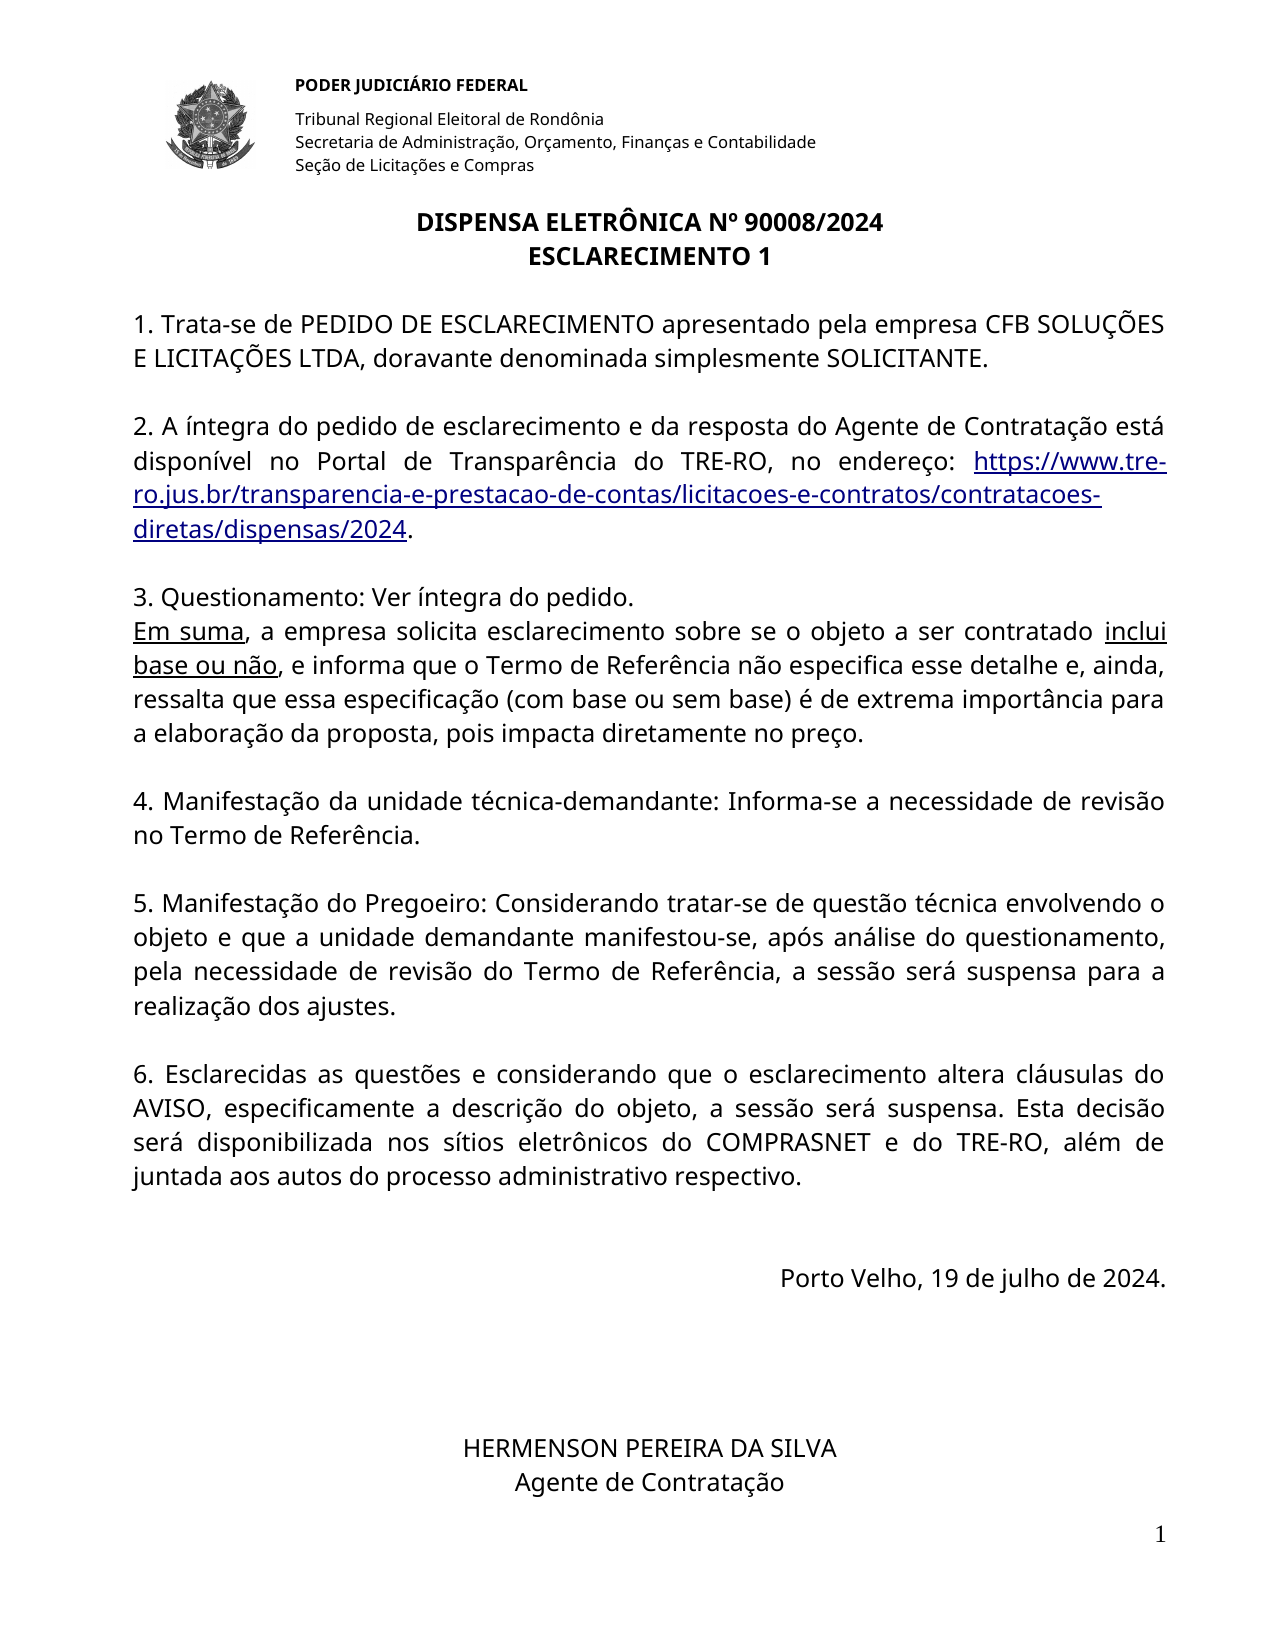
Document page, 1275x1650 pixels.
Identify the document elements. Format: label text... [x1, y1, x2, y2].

text 1. Trata-se de PEDIDO DE ESCLARECIMENTO apresentado pela empresa CFB SOLUÇÕES E LICITAÇÕES LTDA, doravante denominada simplesmente SOLICITANTE. [133, 307, 1167, 375]
text 6. Esclarecidas as questões e considerando que o esclarecimento altera cláusulas do AVISO, especificamente a descrição do objeto, a sessão será suspensa. Esta decisão será disponibilizada nos sítios eletrônicos do COMPRASNET e do TRE‐RO, além de juntada aos autos do processo administrativo respectivo. [133, 1056, 1167, 1192]
text Porto Velho, 19 de julho de 2024. [133, 1261, 1167, 1295]
text 4. Manifestação da unidade técnica-demandante: Informa-se a necessidade de revisão no Termo de Referência. [133, 784, 1167, 852]
text 3. Questionamento: Ver íntegra do pedido. [133, 579, 1167, 613]
text ESCLARECIMENTO 1 [133, 239, 1167, 273]
text HERMENSON PEREIRA DA SILVA [133, 1431, 1167, 1465]
text Em suma, a empresa solicita esclarecimento sobre se o objeto a ser contratado inclui base ou não, e informa que o Termo de Referência não especifica esse detalhe e, ainda, ressalta que essa especificação (com base ou sem base) é de extrema importância para a elaboração da proposta, pois impacta diretamente no preço. [133, 613, 1167, 750]
text DISPENSA ELETRÔNICA Nº 90008/2024 [133, 205, 1167, 239]
text 5. Manifestação do Pregoeiro: Considerando tratar-se de questão técnica envolvendo o objeto e que a unidade demandante manifestou-se, após análise do questionamento, pela necessidade de revisão do Termo de Referência, a sessão será suspensa para a realização dos ajustes. [133, 886, 1167, 1022]
text Agente de Contratação [133, 1465, 1167, 1499]
text 2. A íntegra do pedido de esclarecimento e da resposta do Agente de Contratação está disponível no Portal de Transparência do TRE-RO, no endereço: https://www.tre-ro.jus.br/transparencia-e-prestacao-de-contas/licitacoes-e-contratos/contratacoes-diretas/dispensas/2024. [133, 409, 1167, 545]
